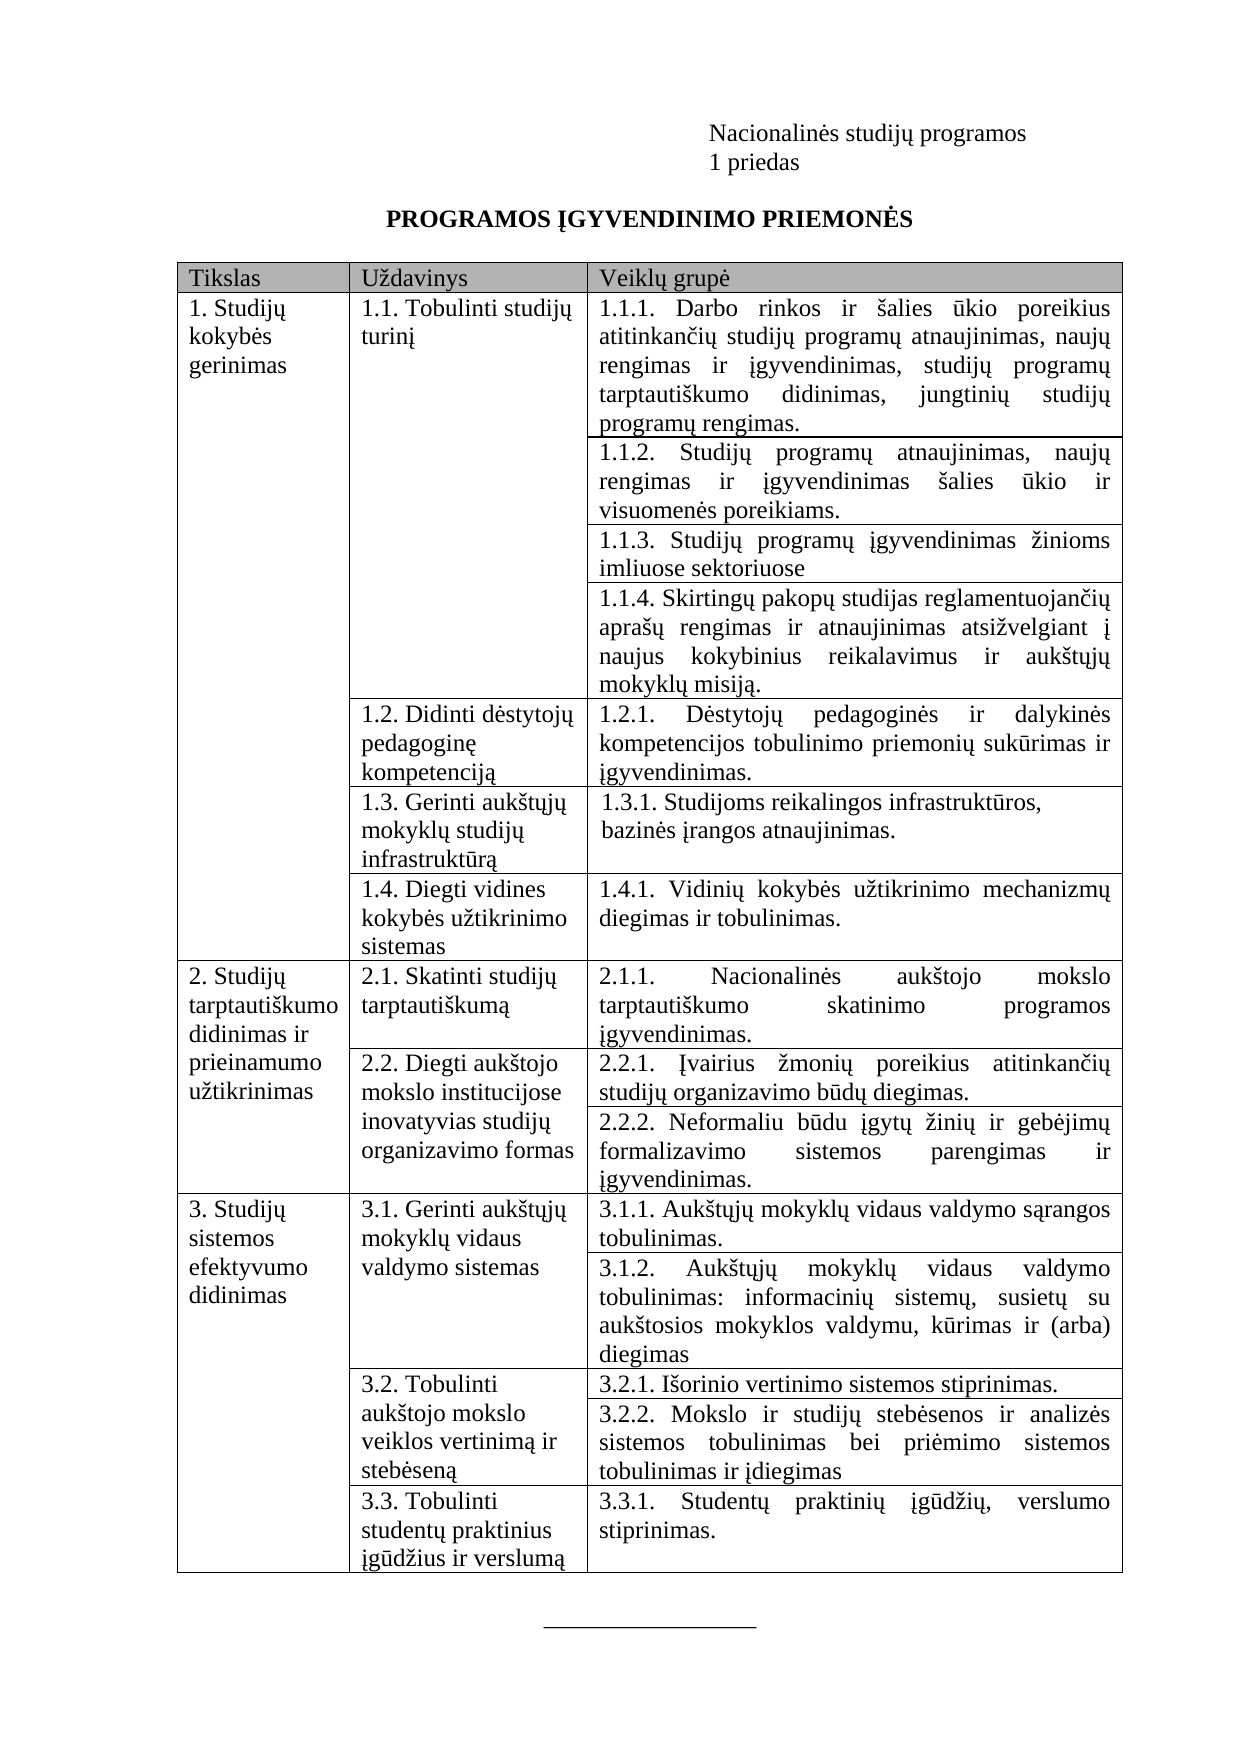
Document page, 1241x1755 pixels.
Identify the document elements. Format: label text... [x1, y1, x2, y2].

table_cell 3.1. Gerinti aukštųjų mokyklų vidaus valdymo sistemas [350, 1194, 587, 1368]
table_cell 2. Studijų tarptautiškumo didinimas ir prieinamumo užtikrinimas [178, 961, 349, 1193]
table_cell 1.4. Diegti vidines kokybės užtikrinimo sistemas [350, 874, 587, 960]
table_cell 1.1.2. Studijų programų atnaujinimas, naujų rengimas ir įgyvendinimas šalies ūkio ir visuomenės poreikiams. [588, 438, 1122, 524]
table_cell 3.2. Tobulinti aukštojo mokslo veiklos vertinimą ir stebėseną [350, 1369, 587, 1485]
table_cell 1.2.1. Dėstytojų pedagoginės ir dalykinės kompetencijos tobulinimo priemonių sukūrimas ir įgyvendinimas. [588, 699, 1122, 786]
table_cell 1.3.1. Studijoms reikalingos infrastruktūros, bazinės įrangos atnaujinimas. [588, 787, 1122, 873]
table_cell 3.2.2. Mokslo ir studijų stebėsenos ir analizės sistemos tobulinimas bei priėmimo sistemos tobulinimas ir įdiegimas [588, 1399, 1122, 1485]
table_cell 1.3. Gerinti aukštųjų mokyklų studijų infrastruktūrą [350, 787, 587, 873]
table_cell 3.2.1. Išorinio vertinimo sistemos stiprinimas. [588, 1369, 1122, 1398]
table_cell 1.4.1. Vidinių kokybės užtikrinimo mechanizmų diegimas ir tobulinimas. [588, 874, 1122, 960]
table_cell 1.1.3. Studijų programų įgyvendinimas žinioms imliuose sektoriuose [588, 525, 1122, 582]
table_cell 1.1.1. Darbo rinkos ir šalies ūkio poreikius atitinkančių studijų programų atnaujinimas, naujų rengimas ir įgyvendinimas, studijų programų tarptautiškumo didinimas, jungtinių studijų programų rengimas. [588, 293, 1122, 436]
table_header Uždavinys [350, 263, 587, 292]
table_cell 2.1.1. Nacionalinės aukštojo mokslo tarptautiškumo skatinimo programos įgyvendinimas. [588, 961, 1122, 1047]
text 1 priedas [177, 147, 1122, 176]
table_cell 1.1.4. Skirtingų pakopų studijas reglamentuojančių aprašų rengimas ir atnaujinimas atsižvelgiant į naujus kokybinius reikalavimus ir aukštųjų mokyklų misiją. [588, 583, 1122, 698]
table_cell 2.2.2. Neformaliu būdu įgytų žinių ir gebėjimų formalizavimo sistemos parengimas ir įgyvendinimas. [588, 1107, 1122, 1193]
table_cell 3.3.1. Studentų praktinių įgūdžių, verslumo stiprinimas. [588, 1486, 1122, 1572]
text PROGRAMOS ĮGYVENDINIMO PRIEMONĖS [177, 204, 1122, 233]
table_cell 2.2.1. Įvairius žmonių poreikius atitinkančių studijų organizavimo būdų diegimas. [588, 1049, 1122, 1106]
table_cell 3.1.1. Aukštųjų mokyklų vidaus valdymo sąrangos tobulinimas. [588, 1194, 1122, 1252]
table_cell 1.1. Tobulinti studijų turinį [350, 293, 587, 698]
table_cell 3.1.2. Aukštųjų mokyklų vidaus valdymo tobulinimas: informacinių sistemų, susietų su aukštosios mokyklos valdymu, kūrimas ir (arba) diegimas [588, 1253, 1122, 1368]
table_header Veiklų grupė [588, 263, 1122, 292]
table_cell 3. Studijų sistemos efektyvumo didinimas [178, 1194, 349, 1572]
table_header Tikslas [178, 263, 349, 292]
table_cell 2.2. Diegti aukštojo mokslo institucijose inovatyvias studijų organizavimo formas [350, 1049, 587, 1193]
table_cell 2.1. Skatinti studijų tarptautiškumą [350, 961, 587, 1047]
text Nacionalinės studijų programos [177, 118, 1122, 147]
table_cell 1. Studijų kokybės gerinimas [178, 293, 349, 960]
table_cell 3.3. Tobulinti studentų praktinius įgūdžius ir verslumą [350, 1486, 587, 1572]
text _________________ [177, 1602, 1122, 1631]
table_cell 1.2. Didinti dėstytojų pedagoginę kompetenciją [350, 699, 587, 786]
